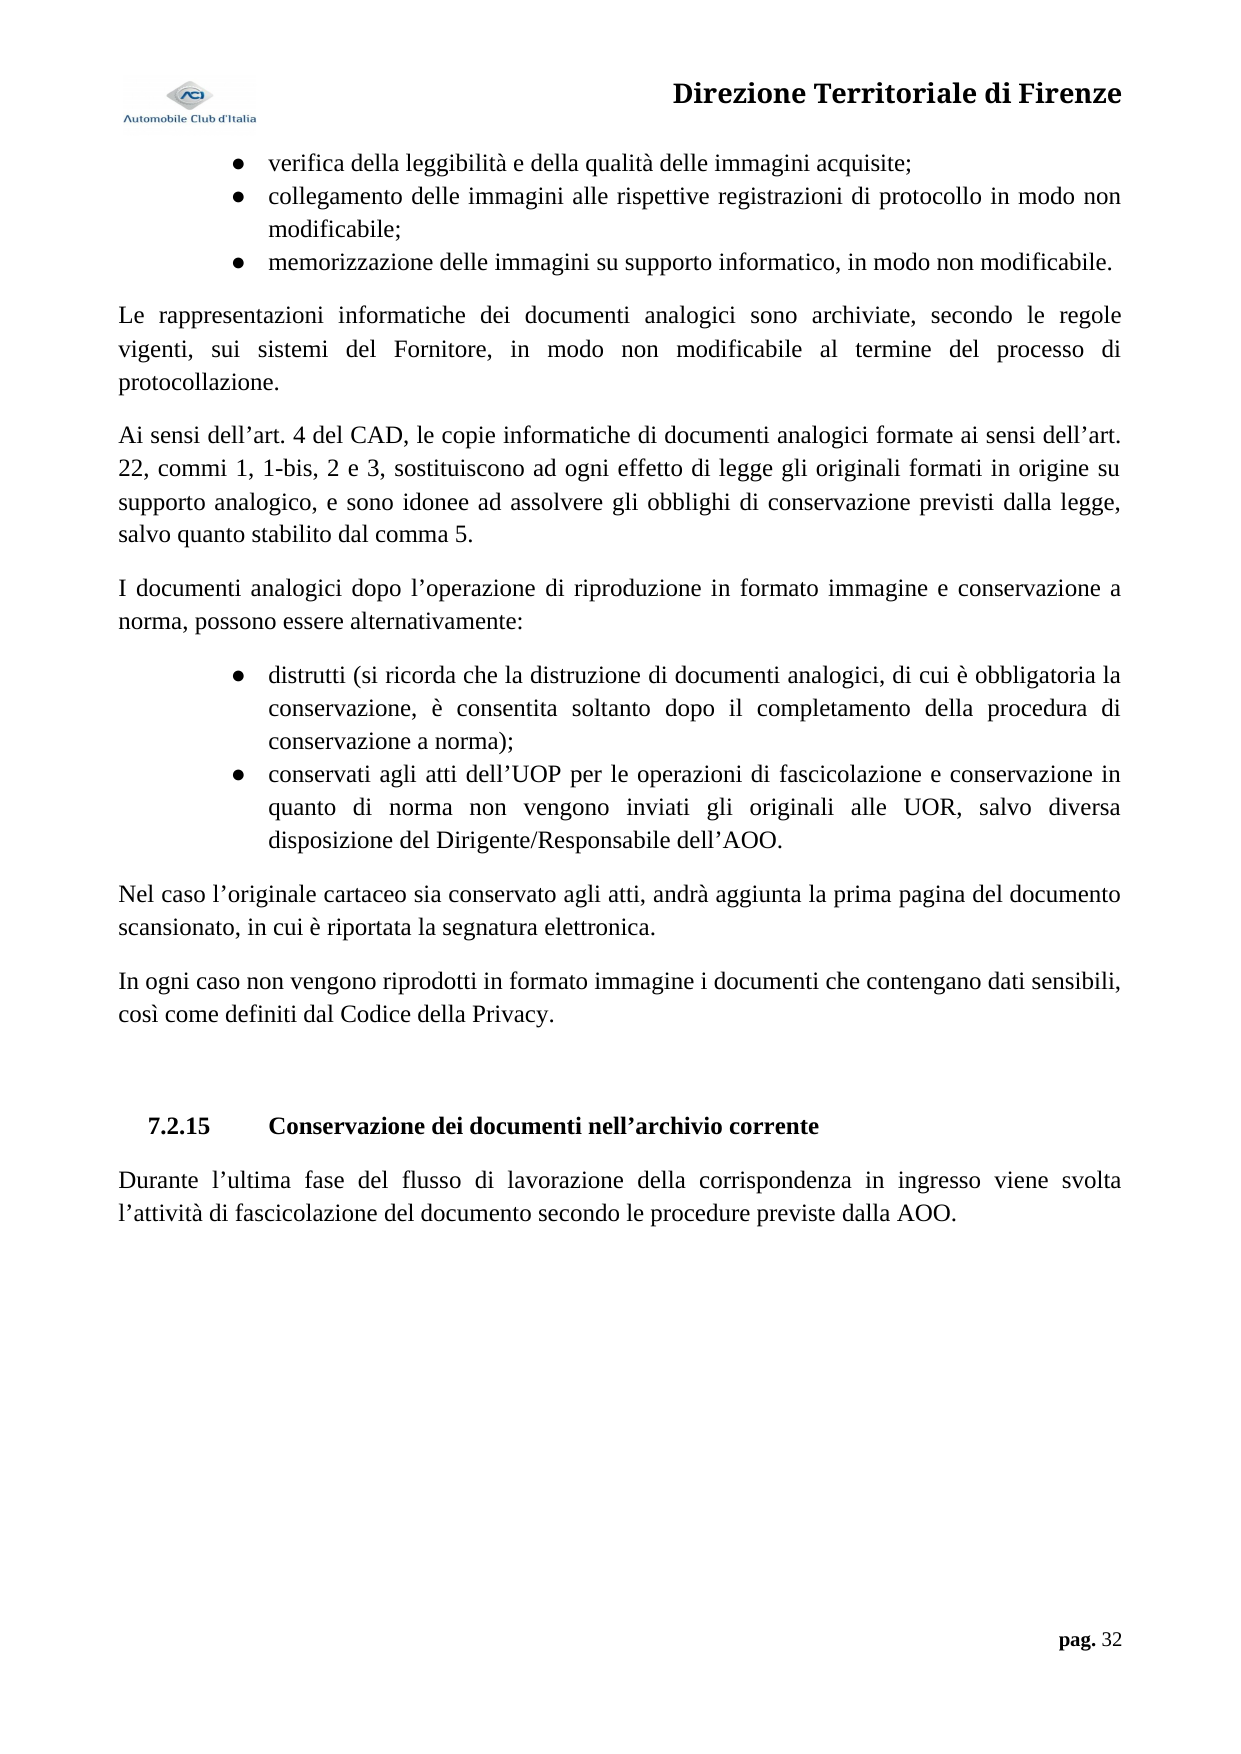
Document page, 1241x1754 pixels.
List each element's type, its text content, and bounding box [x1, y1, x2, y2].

list verifica della leggibilità e della qualità delle immagini acquisite; [231, 148, 1122, 176]
text 7.2.15 Conservazione dei documenti nell’archivio corrente [148, 1111, 1122, 1140]
text Le rappresentazioni informatiche dei documenti analogici sono archiviate, secondo le regole vigenti, sui sistemi del Fornitore, in modo non modificabile al termine del processo di protocollazione. [118, 301, 1122, 395]
text Ai sensi dell’art. 4 del CAD, le copie informatiche di documenti analogici formate ai sensi dell’art. 22, commi 1, 1-bis, 2 e 3, sostituiscono ad ogni effetto di legge gli originali formati in origine su supporto analogico, e sono idonee ad assolvere gli obblighi di conservazione previsti dalla legge, salvo quanto stabilito dal comma 5. [118, 421, 1122, 548]
text Durante l’ultima fase del flusso di lavorazione della corrispondenza in ingresso viene svolta l’attività di fascicolazione del documento secondo le procedure previste dalla AOO. [118, 1165, 1122, 1227]
picture [122, 75, 257, 136]
text In ogni caso non vengono riprodotti in formato immagine i documenti che contengano dati sensibili, così come definiti dal Codice della Privacy. [118, 966, 1122, 1028]
text I documenti analogici dopo l’operazione di riproduzione in formato immagine e conservazione a norma, possono essere alternativamente: [118, 573, 1122, 635]
list distrutti (si ricorda che la distruzione di documenti analogici, di cui è obbligatoria la conservazione, è consentita soltanto dopo il completamento della procedura di conservazione a norma); [231, 660, 1122, 755]
list collegamento delle immagini alle rispettive registrazioni di protocollo in modo non modificabile; [231, 181, 1122, 242]
text Nel caso l’originale cartaceo sia conservato agli atti, andrà aggiunta la prima pagina del documento scansionato, in cui è riportata la segnatura elettronica. [118, 879, 1122, 941]
list conservati agli atti dell’UOP per le operazioni di fascicolazione e conservazione in quanto di norma non vengono inviati gli originali alle UOR, salvo diversa disposizione del Dirigente/Responsabile dell’AOO. [231, 759, 1122, 854]
list memorizzazione delle immagini su supporto informatico, in modo non modificabile. [231, 247, 1122, 276]
